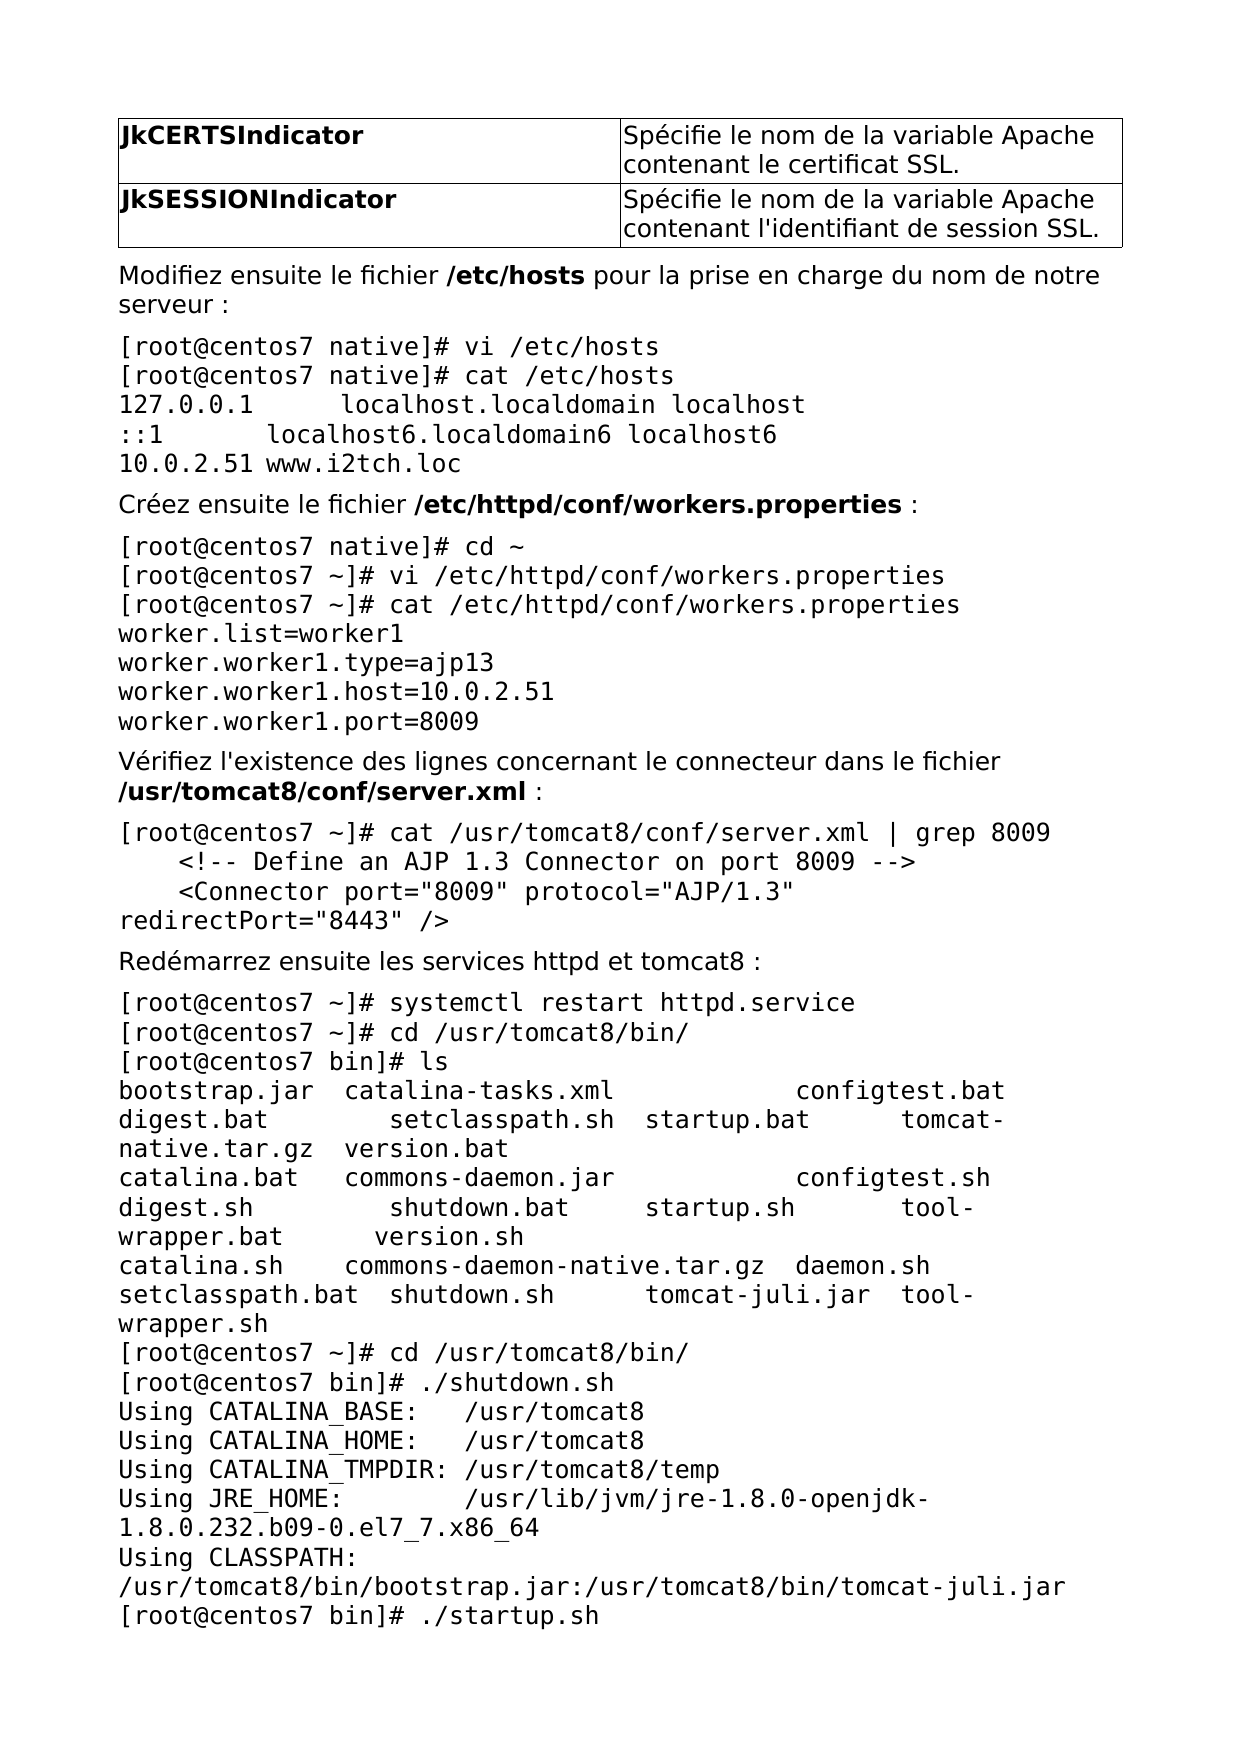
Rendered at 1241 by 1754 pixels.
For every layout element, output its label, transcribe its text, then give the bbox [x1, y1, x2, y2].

table_cell JkSESSIONIndicator [119, 184, 620, 247]
table_cell JkCERTSIndicator [119, 119, 620, 182]
text [root@centos7 native]# vi /etc/hosts [root@centos7 native]# cat /etc/hosts 127.0.0.1 localhost.localdomain localhost ::1 localhost6.localdomain6 localhost6 10.0.2.51 www.i2tch.loc [118, 332, 1122, 478]
text Modifiez ensuite le fichier /etc/hosts pour la prise en charge du nom de notre serveur : [118, 262, 1122, 320]
text [root@centos7 ~]# cat /usr/tomcat8/conf/server.xml | grep 8009 <!-- Define an AJP 1.3 Connector on port 8009 --> <Connector port="8009" protocol="AJP/1.3" redirectPort="8443" /> [118, 818, 1122, 935]
text Redémarrez ensuite les services httpd et tomcat8 : [118, 947, 1122, 976]
table_cell Spécifie le nom de la variable Apache contenant le certificat SSL. [621, 119, 1122, 182]
text [root@centos7 native]# cd ~ [root@centos7 ~]# vi /etc/httpd/conf/workers.properties [root@centos7 ~]# cat /etc/httpd/conf/workers.properties worker.list=worker1 worker.worker1.type=ajp13 worker.worker1.host=10.0.2.51 worker.worker1.port=8009 [118, 532, 1122, 736]
text [root@centos7 ~]# systemctl restart httpd.service [root@centos7 ~]# cd /usr/tomcat8/bin/ [root@centos7 bin]# ls bootstrap.jar catalina-tasks.xml configtest.bat digest.bat setclasspath.sh startup.bat tomcat-native.tar.gz version.bat catalina.bat commons-daemon.jar configtest.sh digest.sh shutdown.bat startup.sh tool-wrapper.bat version.sh catalina.sh commons-daemon-native.tar.gz daemon.sh setclasspath.bat shutdown.sh tomcat-juli.jar tool-wrapper.sh [root@centos7 ~]# cd /usr/tomcat8/bin/ [root@centos7 bin]# ./shutdown.sh Using CATALINA_BASE: /usr/tomcat8 Using CATALINA_HOME: /usr/tomcat8 Using CATALINA_TMPDIR: /usr/tomcat8/temp Using JRE_HOME: /usr/lib/jvm/jre-1.8.0-openjdk-1.8.0.232.b09-0.el7_7.x86_64 Using CLASSPATH: /usr/tomcat8/bin/bootstrap.jar:/usr/tomcat8/bin/tomcat-juli.jar [root@centos7 bin]# ./startup.sh [118, 988, 1122, 1630]
text Créez ensuite le fichier /etc/httpd/conf/workers.properties : [118, 490, 1122, 519]
text Vérifiez l'existence des lignes concernant le connecteur dans le fichier /usr/tomcat8/conf/server.xml : [118, 748, 1122, 806]
table_cell Spécifie le nom de la variable Apache contenant l'identifiant de session SSL. [621, 184, 1122, 247]
